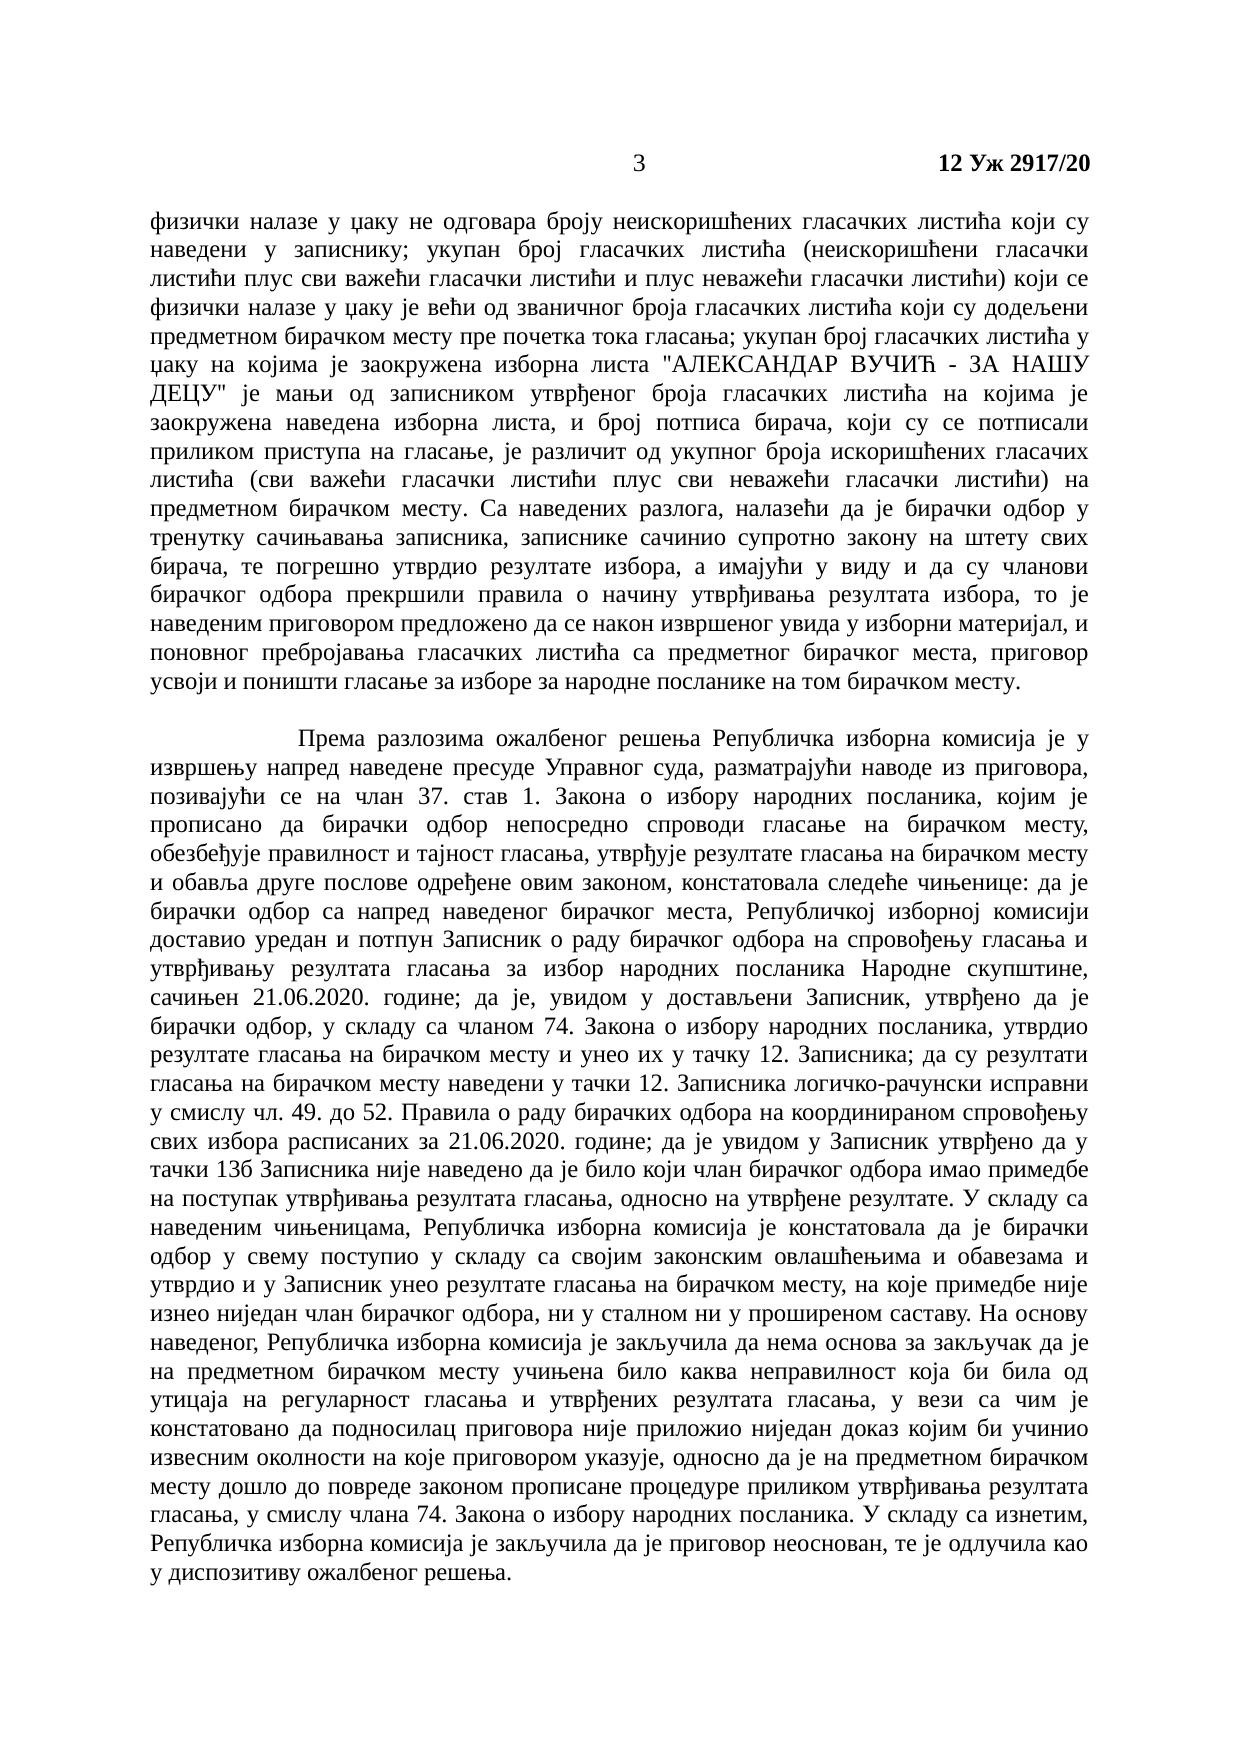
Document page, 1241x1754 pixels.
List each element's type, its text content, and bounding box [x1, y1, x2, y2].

text Према разлозима ожалбеног решења Републичка изборна комисија је у извршењу напред наведене пресуде Управног суда, разматрајући наводе из приговора, позивајући се на члан 37. став 1. Закона о избору народних посланика, којим је прописано да бирачки одбор непосредно спроводи гласање на бирачком месту, обезбеђује правилност и тајност гласања, утврђује резултате гласања на бирачком месту и обавља друге послове одређене овим законом, констатовала следеће чињенице: да је бирачки одбор са напред наведеног бирачког места, Републичкој изборној комисији доставио уредан и потпун Записник о раду бирачког одбора на спровођењу гласања и утврђивању резултата гласања за избор народних посланика Народне скупштине, сачињен 21.06.2020. године; да је, увидом у достављени Записник, утврђено да је бирачки одбор, у складу са чланом 74. Закона о избору народних посланика, утврдио резултате гласања на бирачком месту и унео их у тачку 12. Записника; да су резултати гласања на бирачком месту наведени у тачки 12. Записника логичко-рачунски исправни у смислу чл. 49. до 52. Правила о раду бирачких одбора на координираном спровођењу свих избора расписаних за 21.06.2020. године; да је увидом у Записник утврђено да у тачки 13б Записника није наведено да је било који члан бирачког одбора имао примедбе на поступак утврђивања резултата гласања, односно на утврђене резултате. У складу са наведеним чињеницама, Републичка изборна комисија је констатовала да је бирачки одбор у свему поступио у складу са својим законским овлашћењима и обавезама и утврдио и у Записник унео резултате гласања на бирачком месту, на које примедбе није изнео ниједан члан бирачког одбора, ни у сталном ни у проширеном саставу. На основу наведеног, Републичка изборна комисија је закључила да нема основа за закључак да је на предметном бирачком месту учињена било каква неправилност која би била од утицаја на регуларност гласања и утврђених резултата гласања, у вези са чим је констатовано да подносилац приговора није приложио ниједан доказ којим би учинио извесним околности на које приговором указује, односно да је на предметном бирачком месту дошло до повреде законом прописане процедуре приликом утврђивања резултата гласања, у смислу члана 74. Закона о избору народних посланика. У складу са изнетим, Републичка изборна комисија је закључила да је приговор неоснован, те је одлучила као у диспозитиву ожалбеног решења. [150, 723, 1090, 1586]
text физички налазе у џаку не одговара броју неискоришћених гласачких листића који су наведени у записнику; укупан број гласачких листића (неискоришћени гласачки листићи плус сви важећи гласачки листићи и плус неважећи гласачки листићи) који се физички налазе у џаку је већи од званичног броја гласачких листића који су додељени предметном бирачком месту пре почетка тока гласања; укупан број гласачких листића у џаку на којима је заокружена изборна листа ''АЛЕКСАНДАР ВУЧИЋ - ЗА НАШУ ДЕЦУ'' је мањи од записником утврђеног броја гласачких листића на којима је заокружена наведена изборна листа, и број потписа бирача, који су се потписали приликом приступа на гласање, је различит од укупног броја искоришћених гласачих листића (сви важећи гласачки листићи плус сви неважећи гласачки листићи) на предметном бирачком месту. Са наведених разлога, налазећи да је бирачки одбор у тренутку сачињавања записника, записнике сачинио супротно закону на штету свих бирача, те погрешно утврдио резултате избора, а имајући у виду и да су чланови бирачког одбора прекршили правила о начину утврђивања резултата избора, то је наведеним приговором предложено да се након извршеног увида у изборни материјал, и поновног пребројавања гласачких листића са предметног бирачког места, приговор усвоји и поништи гласање за изборе за народне посланике на том бирачком месту. [150, 206, 1090, 694]
